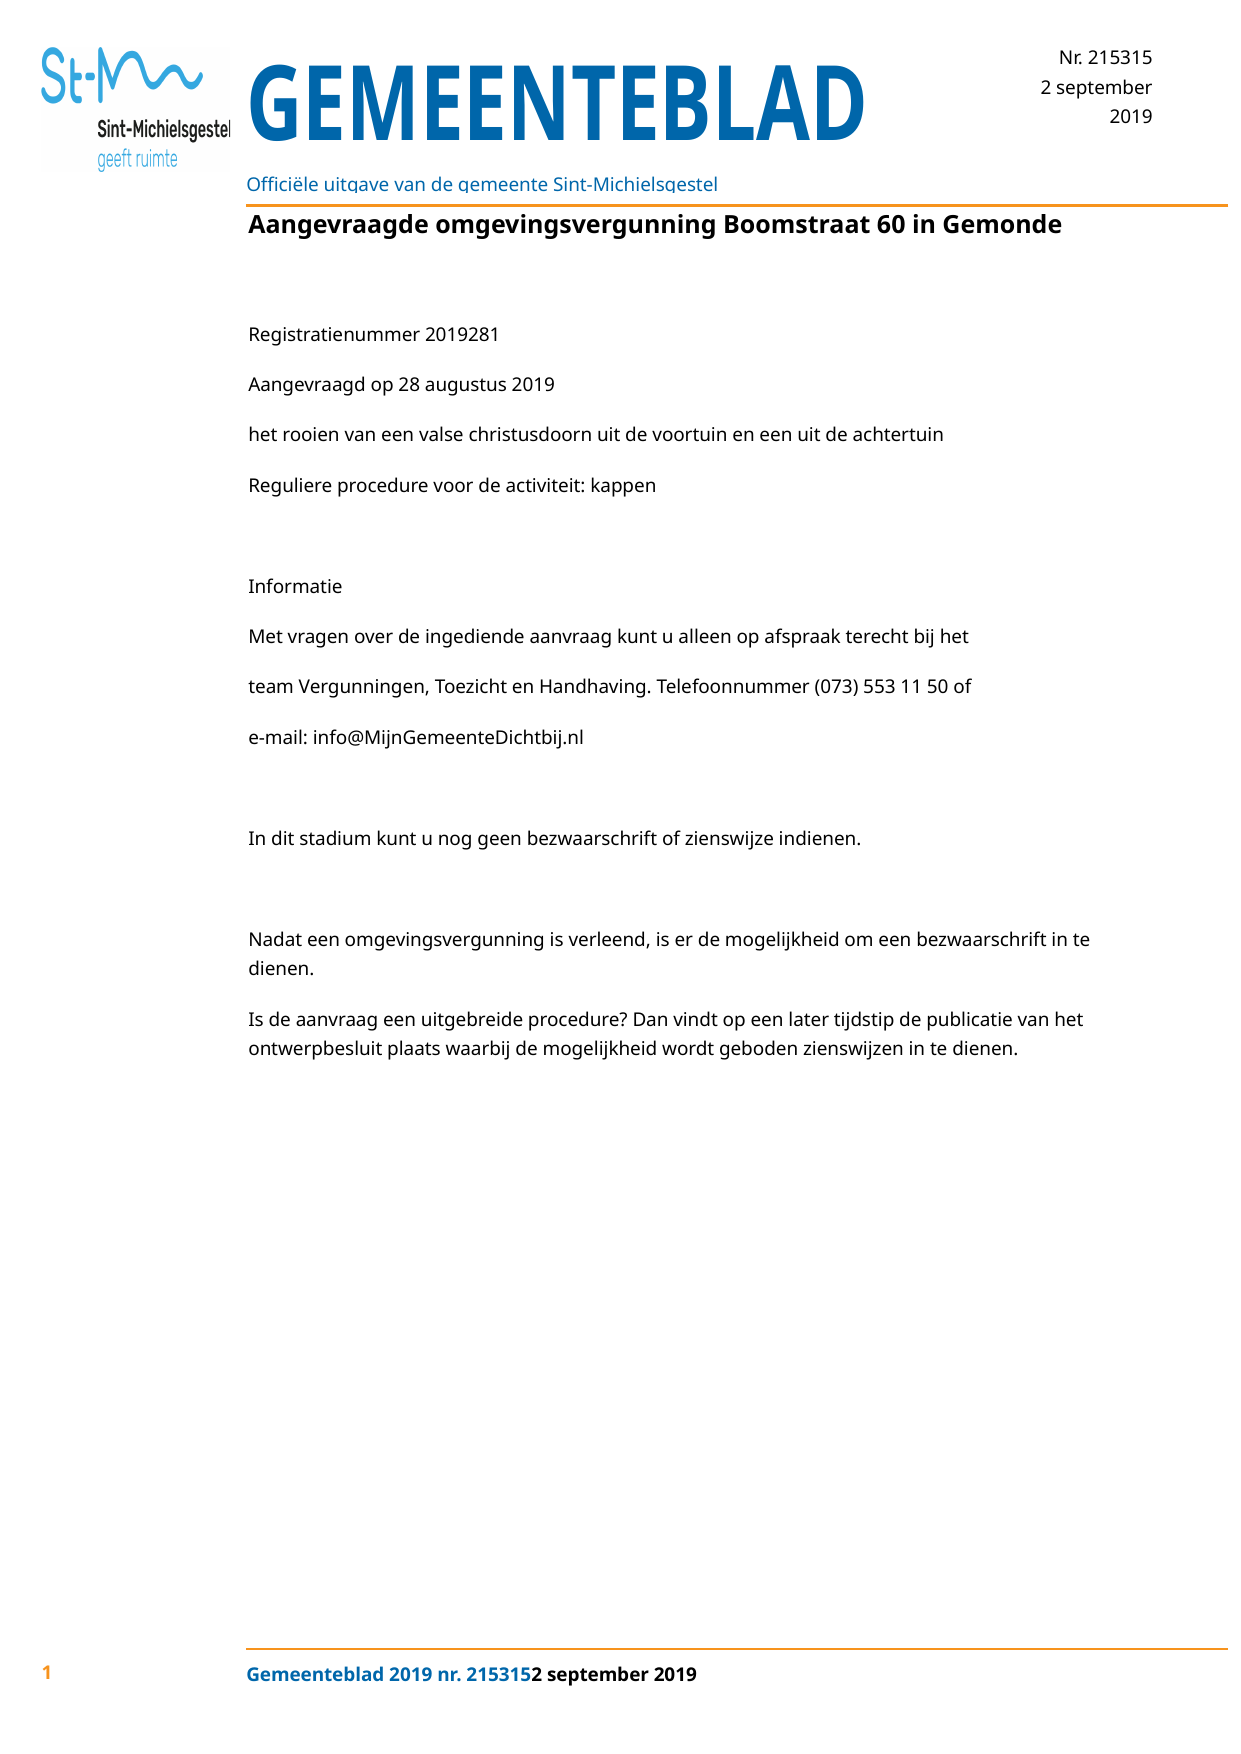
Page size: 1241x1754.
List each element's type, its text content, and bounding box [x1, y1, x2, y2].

text e-mail: info@MijnGemeenteDichtbij.nl [248, 724, 1152, 750]
text Registratienummer 2019281 [248, 321, 1152, 346]
text Aangevraagd op 28 augustus 2019 [248, 371, 1152, 397]
text Aangevraagde omgevingsvergunning Boomstraat 60 in Gemonde [248, 207, 1152, 241]
text Reguliere procedure voor de activiteit: kappen [248, 472, 1152, 498]
text In dit stadium kunt u nog geen bezwaarschrift of zienswijze indienen. [248, 825, 1152, 851]
text team Vergunningen, Toezicht en Handhaving. Telefoonnummer (073) 553 11 50 of [248, 674, 1152, 699]
text Nadat een omgevingsvergunning is verleend, is er de mogelijkheid om een bezwaarschrift in te dienen. [248, 926, 1152, 981]
text het rooien van een valse christusdoorn uit de voortuin en een uit de achtertuin [248, 422, 1152, 447]
text Is de aanvraag een uitgebreide procedure? Dan vindt op een later tijdstip de publicatie van het ontwerpbesluit plaats waarbij de mogelijkheid wordt geboden zienswijzen in te dienen. [248, 1006, 1152, 1061]
text Informatie [248, 573, 1152, 598]
text Met vragen over de ingediende aanvraag kunt u alleen op afspraak terecht bij het [248, 623, 1152, 649]
picture [41, 47, 231, 172]
